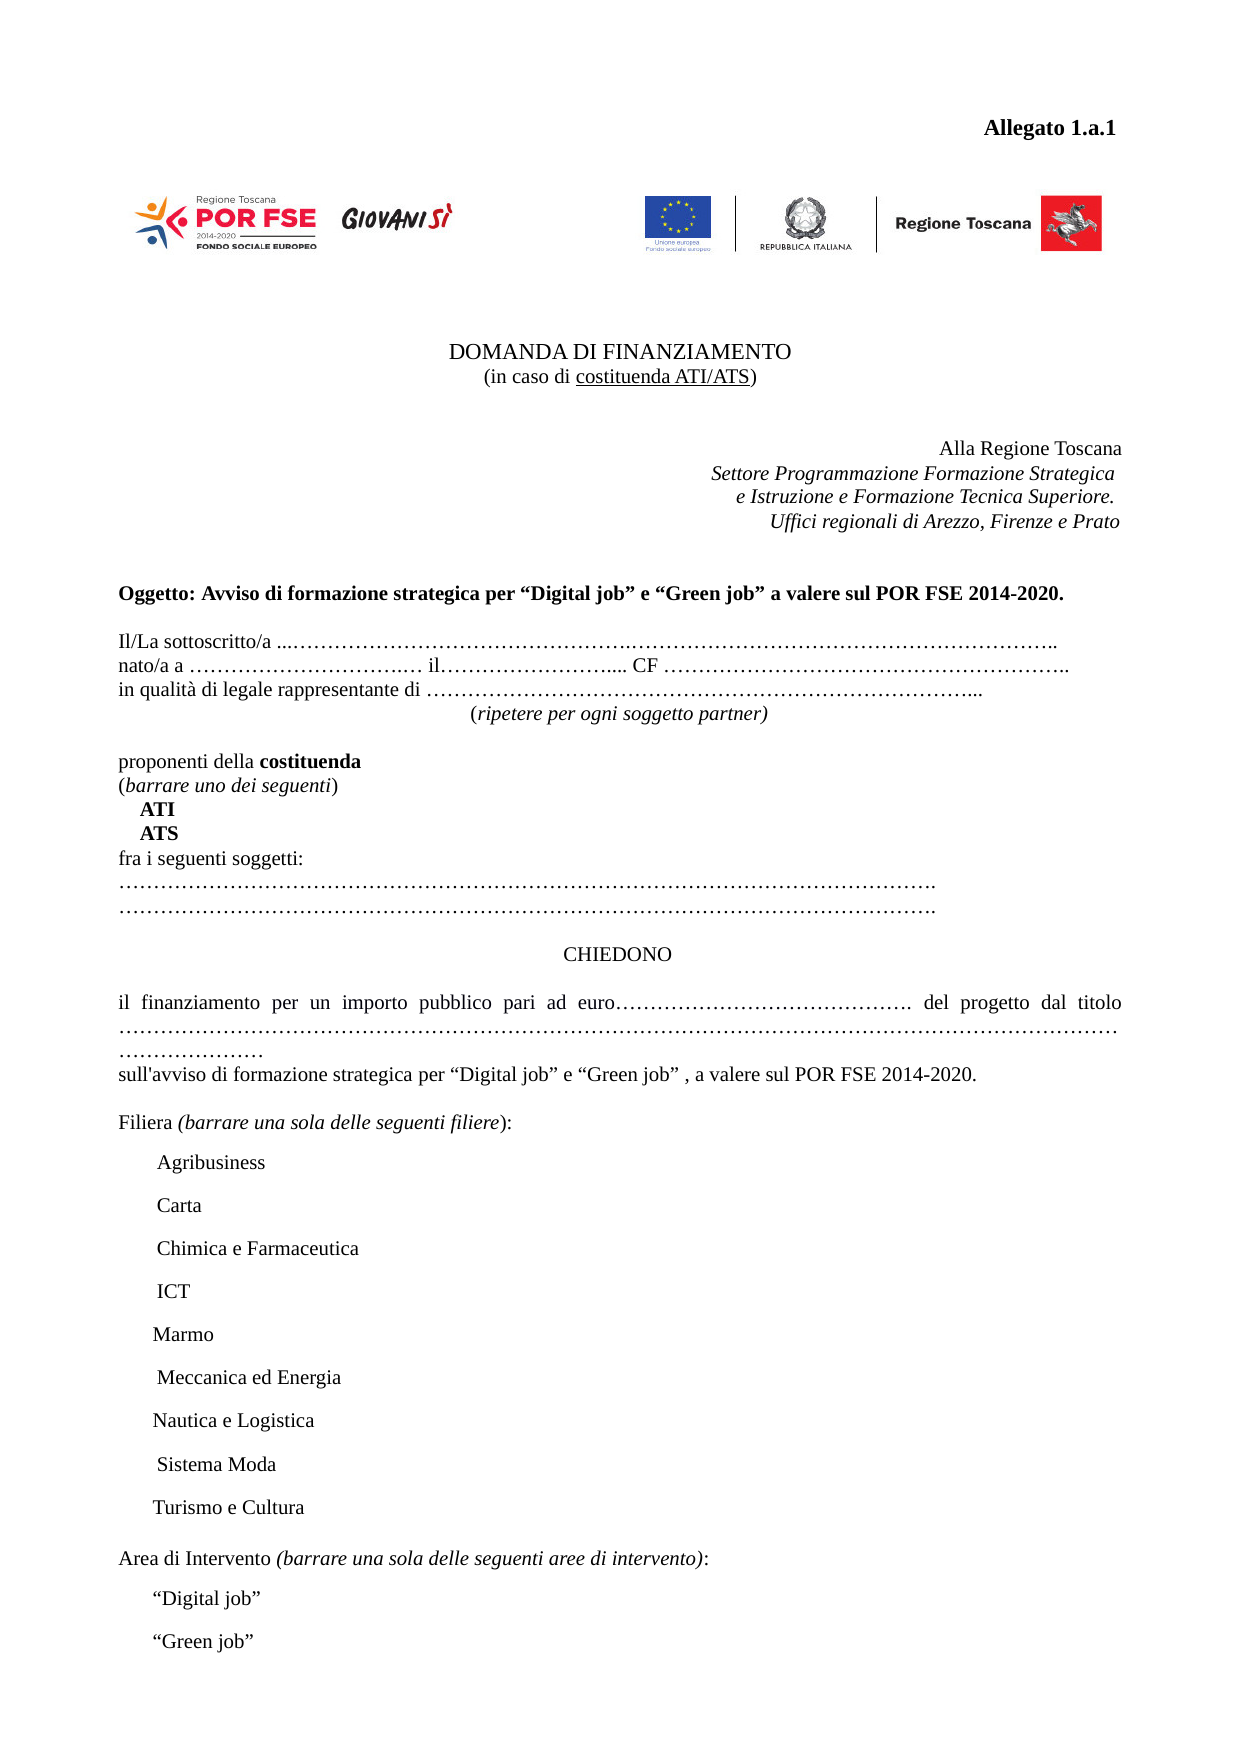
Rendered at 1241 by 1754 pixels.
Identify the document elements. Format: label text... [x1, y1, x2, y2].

text (ripetere per ogni soggetto partner) [118, 701, 1122, 725]
text Alla Regione Toscana [118, 436, 1122, 460]
text Filiera (barrare una sola delle seguenti filiere): [118, 1110, 1122, 1134]
text il finanziamento per un importo pubblico pari ad euro……………………………………. del progetto dal titolo ………………………………………………………………………………………………………………………………………………… [118, 990, 1122, 1062]
text  ATI [118, 797, 1122, 821]
text Uffici regionali di Arezzo, Firenze e Prato [118, 508, 1122, 533]
text  Carta [118, 1177, 1122, 1220]
text Il/La sottoscritto/a ...………………………………………….…………………………………………………….. [118, 629, 1122, 653]
text (barrare uno dei seguenti) [118, 773, 1122, 797]
text ………………………………………………………………………………………………………. [118, 869, 1122, 893]
text  Nautica e Logistica [118, 1393, 1122, 1436]
text (in caso di costituenda ATI/ATS) [118, 364, 1122, 388]
text  Chimica e Farmaceutica [118, 1220, 1122, 1263]
text nato/a a ………………………….… il…………………….... CF ………………………………………………….. [118, 653, 1122, 677]
text  ATS [118, 821, 1122, 845]
text  Agribusiness [118, 1134, 1122, 1177]
text CHIEDONO [118, 942, 1122, 966]
text  Turismo e Cultura [118, 1479, 1122, 1522]
text proponenti della costituenda [118, 749, 1122, 773]
text  “Digital job” [118, 1570, 1122, 1613]
subtitle Allegato 1.a.1 [118, 114, 1122, 140]
text Oggetto: Avviso di formazione strategica per “Digital job” e “Green job” a valere sul POR FSE 2014-2020. [118, 581, 1122, 605]
text  Sistema Moda [118, 1436, 1122, 1479]
text Area di Intervento (barrare una sola delle seguenti aree di intervento): [118, 1546, 1122, 1570]
text ………………………………………………………………………………………………………. [118, 893, 1122, 918]
text sull'avviso di formazione strategica per “Digital job” e “Green job” , a valere sul POR FSE 2014-2020. [118, 1062, 1122, 1086]
text  Meccanica ed Energia [118, 1350, 1122, 1393]
text e Istruzione e Formazione Tecnica Superiore. [118, 484, 1122, 508]
text in qualità di legale rappresentante di ……………………………………………………………………... [118, 677, 1122, 701]
text DOMANDA DI FINANZIAMENTO [118, 338, 1122, 364]
text  Marmo [118, 1307, 1122, 1350]
text Settore Programmazione Formazione Strategica [118, 460, 1122, 484]
text  ICT [118, 1263, 1122, 1307]
text fra i seguenti soggetti: [118, 845, 1122, 869]
text  “Green job” [118, 1613, 1122, 1657]
